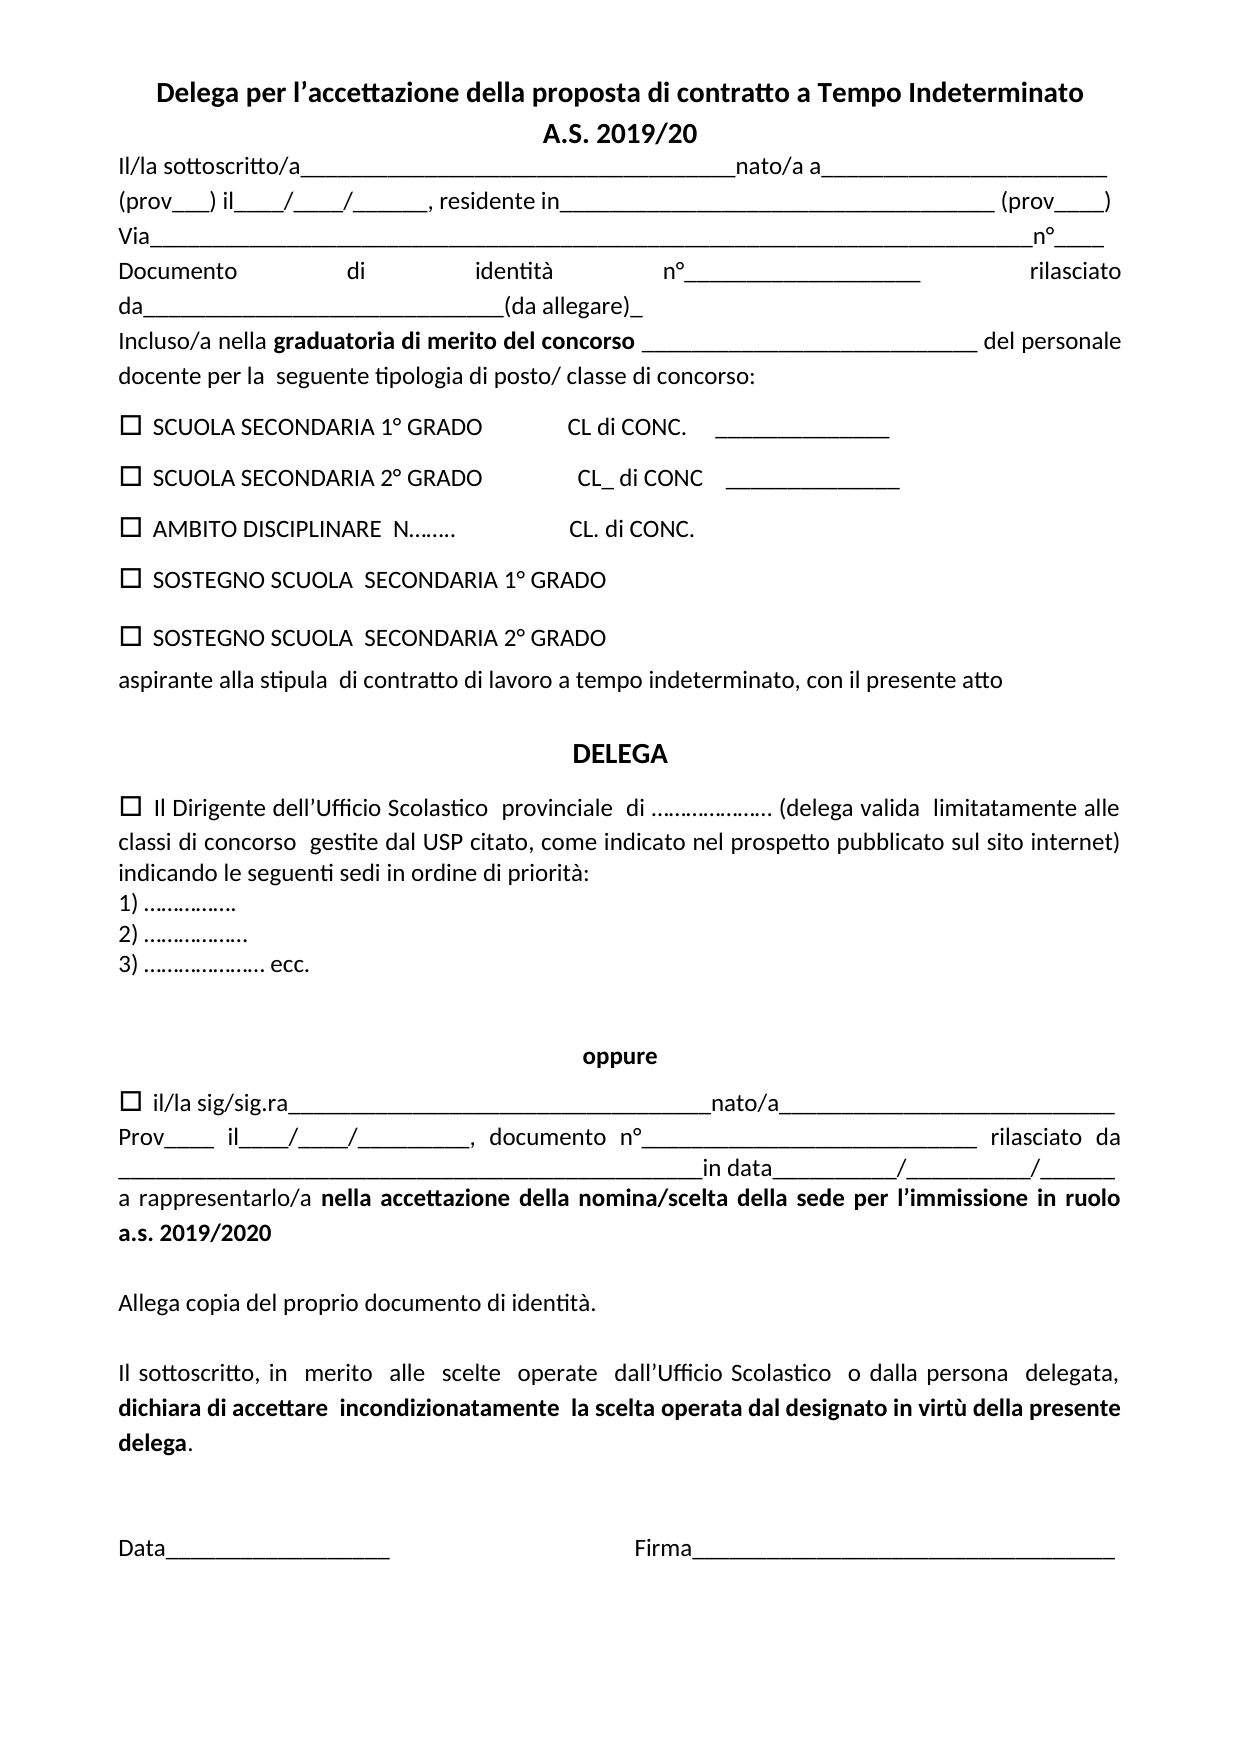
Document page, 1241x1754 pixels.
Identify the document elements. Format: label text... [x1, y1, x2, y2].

text 3) ………………… ecc. [118, 948, 1122, 979]
text □ AMBITO DISCIPLINARE N…….. CL. di CONC. [118, 497, 1122, 548]
text Allega copia del proprio documento di identità. [118, 1287, 1122, 1318]
text Il/la sottoscritto/a___________________________________nato/a a_______________________ [118, 150, 1122, 181]
text DELEGA [118, 735, 1122, 770]
text oppure [118, 1040, 1122, 1071]
text □ Il Dirigente dell’Ufficio Scolastico provinciale di ………………… (delega valida limitatamente alle classi di concorso gestite dal USP citato, come indicato nel prospetto pubblicato sul sito internet) indicando le seguenti sedi in ordine di priorità: [118, 776, 1122, 887]
text Documento di identità n°___________________ rilasciato da_____________________________(da allegare)_ [118, 255, 1122, 321]
text 1) ……………. [118, 887, 1122, 918]
text Prov____ il____/____/_________, documento n°___________________________ rilasciato da _______________________________________________in data__________/__________/______ [118, 1121, 1122, 1182]
text □ SCUOLA SECONDARIA 1° GRADO CL di CONC. ______________ [118, 395, 1122, 446]
text □ SCUOLA SECONDARIA 2° GRADO CL_ di CONC ______________ [118, 446, 1122, 497]
text Il sottoscritto, in merito alle scelte operate dall’Ufficio Scolastico o dalla persona delegata, dichiara di accettare incondizionatamente la scelta operata dal designato in virtù della presente delega. [118, 1357, 1122, 1458]
text aspirante alla stipula di contratto di lavoro a tempo indeterminato, con il presente atto [118, 665, 1122, 695]
text □ SOSTEGNO SCUOLA SECONDARIA 2° GRADO [118, 606, 1122, 657]
text a rappresentarlo/a nella accettazione della nomina/scelta della sede per l’immissione in ruolo a.s. 2019/2020 [118, 1182, 1122, 1248]
text Incluso/a nella graduatoria di merito del concorso ___________________________ del personale docente per la seguente tipologia di posto/ classe di concorso: [118, 325, 1122, 391]
text (prov___) il____/____/______, residente in___________________________________ (prov____) [118, 185, 1122, 216]
text □ SOSTEGNO SCUOLA SECONDARIA 1° GRADO [118, 548, 1122, 599]
text □ il/la sig/sig.ra__________________________________nato/a___________________________ [118, 1071, 1122, 1121]
text Data__________________ Firma__________________________________ [118, 1532, 1122, 1563]
text Via_______________________________________________________________________n°____ [118, 220, 1122, 251]
text 2) ……………… [118, 918, 1122, 948]
